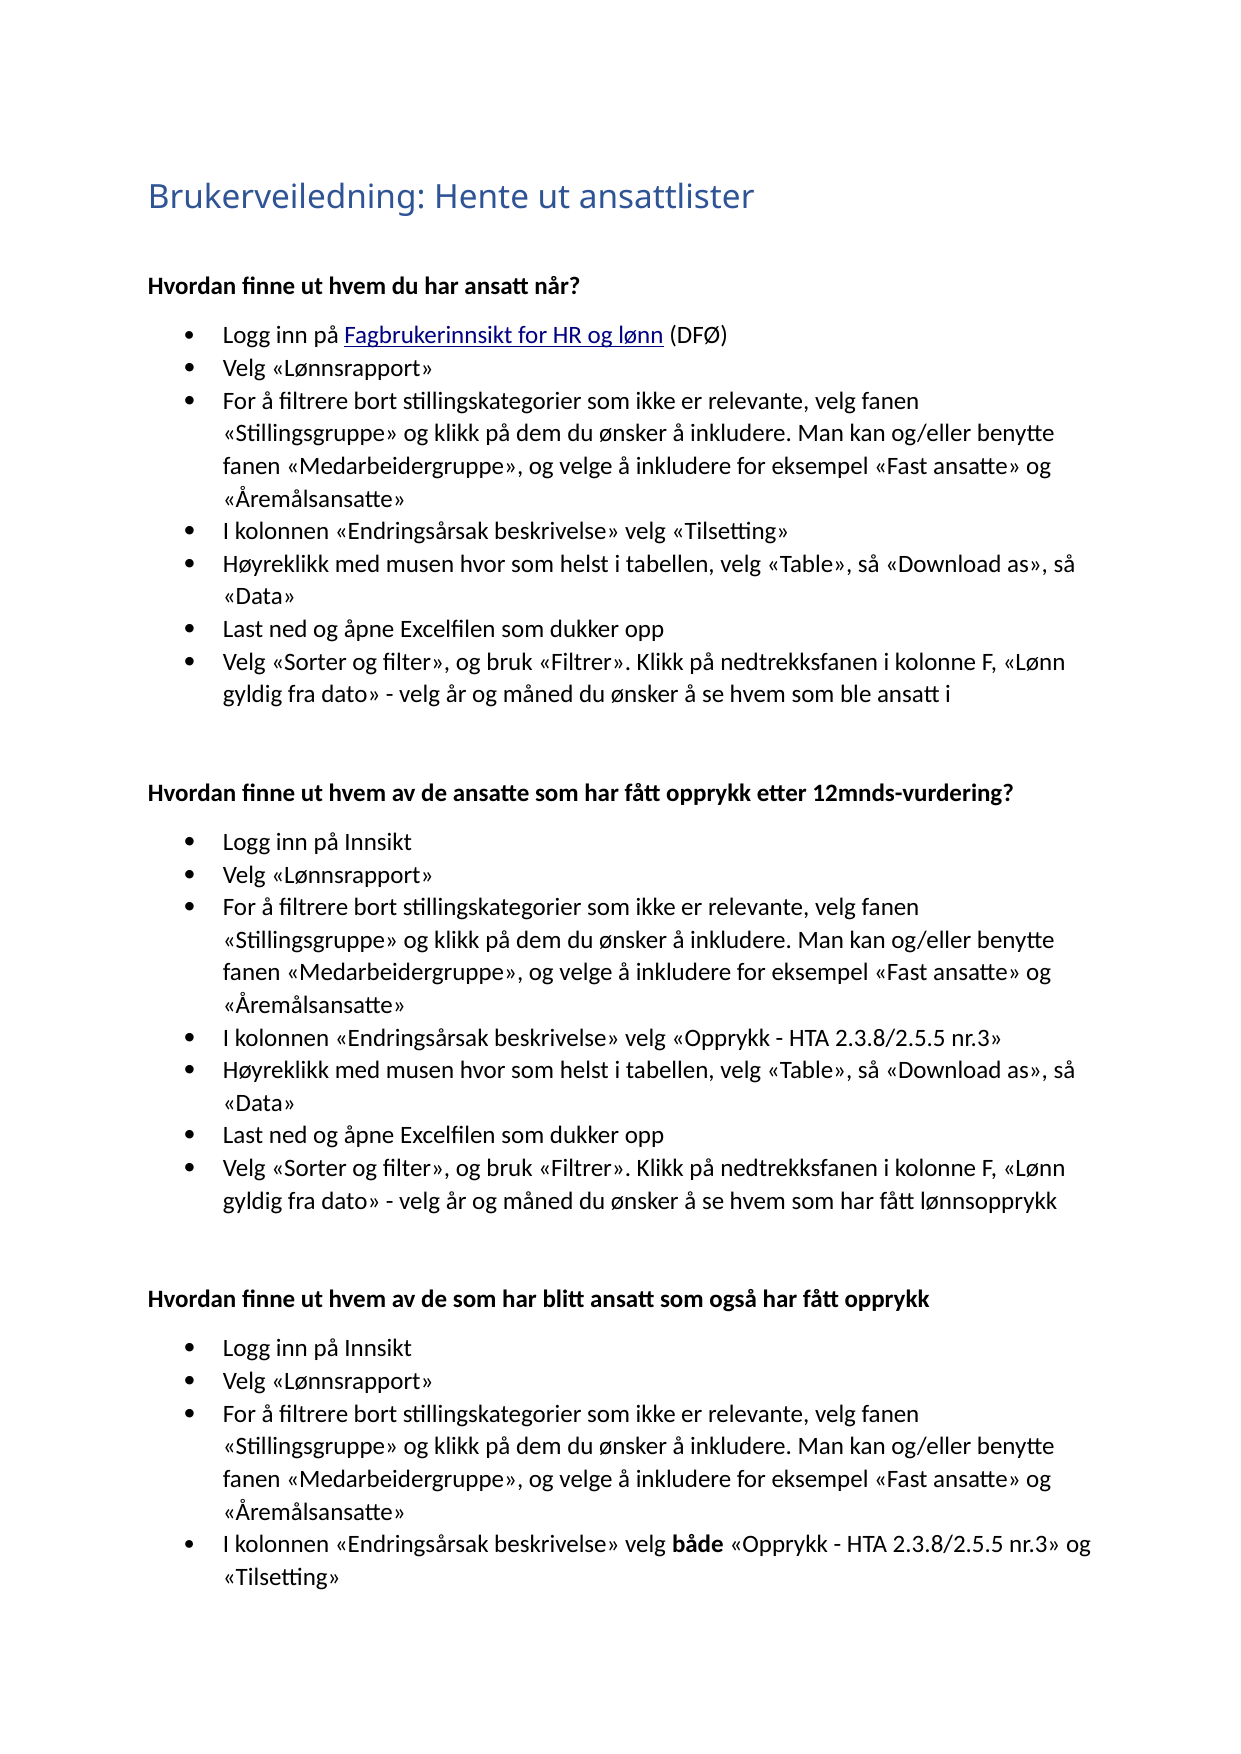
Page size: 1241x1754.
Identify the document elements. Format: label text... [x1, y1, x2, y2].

text Hvordan finne ut hvem av de ansatte som har fått opprykk etter 12mnds-vurdering? [148, 777, 1093, 807]
text Hvordan finne ut hvem du har ansatt når? [148, 270, 1093, 301]
list Velg «Lønnsrapport» [185, 1365, 1093, 1396]
list Last ned og åpne Excelfilen som dukker opp [185, 1119, 1093, 1150]
list I kolonnen «Endringsårsak beskrivelse» velg «Tilsetting» [185, 515, 1093, 546]
list Logg inn på Fagbrukerinnsikt for HR og lønn (DFØ) [185, 320, 1093, 350]
list Velg «Lønnsrapport» [185, 859, 1093, 889]
list Velg «Sorter og filter», og bruk «Filtrer». Klikk på nedtrekksfanen i kolonne F, «Lønn gyldig fra dato» - velg år og måned du ønsker å se hvem som ble ansatt i [185, 646, 1093, 709]
text Hvordan finne ut hvem av de som har blitt ansatt som også har fått opprykk [148, 1283, 1093, 1314]
list I kolonnen «Endringsårsak beskrivelse» velg «Opprykk - HTA 2.3.8/2.5.5 nr.3» [185, 1022, 1093, 1052]
list Høyreklikk med musen hvor som helst i tabellen, velg «Table», så «Download as», så «Data» [185, 548, 1093, 611]
list Last ned og åpne Excelfilen som dukker opp [185, 613, 1093, 644]
list Velg «Lønnsrapport» [185, 352, 1093, 383]
list For å filtrere bort stillingskategorier som ikke er relevante, velg fanen «Stillingsgruppe» og klikk på dem du ønsker å inkludere. Man kan og/eller benytte fanen «Medarbeidergruppe», og velge å inkludere for eksempel «Fast ansatte» og «Åremålsansatte» [185, 1398, 1093, 1526]
list Logg inn på Innsikt [185, 826, 1093, 857]
list Høyreklikk med musen hvor som helst i tabellen, velg «Table», så «Download as», så «Data» [185, 1054, 1093, 1117]
list For å filtrere bort stillingskategorier som ikke er relevante, velg fanen «Stillingsgruppe» og klikk på dem du ønsker å inkludere. Man kan og/eller benytte fanen «Medarbeidergruppe», og velge å inkludere for eksempel «Fast ansatte» og «Åremålsansatte» [185, 385, 1093, 513]
list Velg «Sorter og filter», og bruk «Filtrer». Klikk på nedtrekksfanen i kolonne F, «Lønn gyldig fra dato» - velg år og måned du ønsker å se hvem som har fått lønnsopprykk [185, 1152, 1093, 1215]
list I kolonnen «Endringsårsak beskrivelse» velg både «Opprykk - HTA 2.3.8/2.5.5 nr.3» og «Tilsetting» [185, 1528, 1093, 1591]
subtitle Brukerveiledning: Hente ut ansattlister [148, 173, 1093, 218]
list For å filtrere bort stillingskategorier som ikke er relevante, velg fanen «Stillingsgruppe» og klikk på dem du ønsker å inkludere. Man kan og/eller benytte fanen «Medarbeidergruppe», og velge å inkludere for eksempel «Fast ansatte» og «Åremålsansatte» [185, 891, 1093, 1020]
list Logg inn på Innsikt [185, 1333, 1093, 1363]
